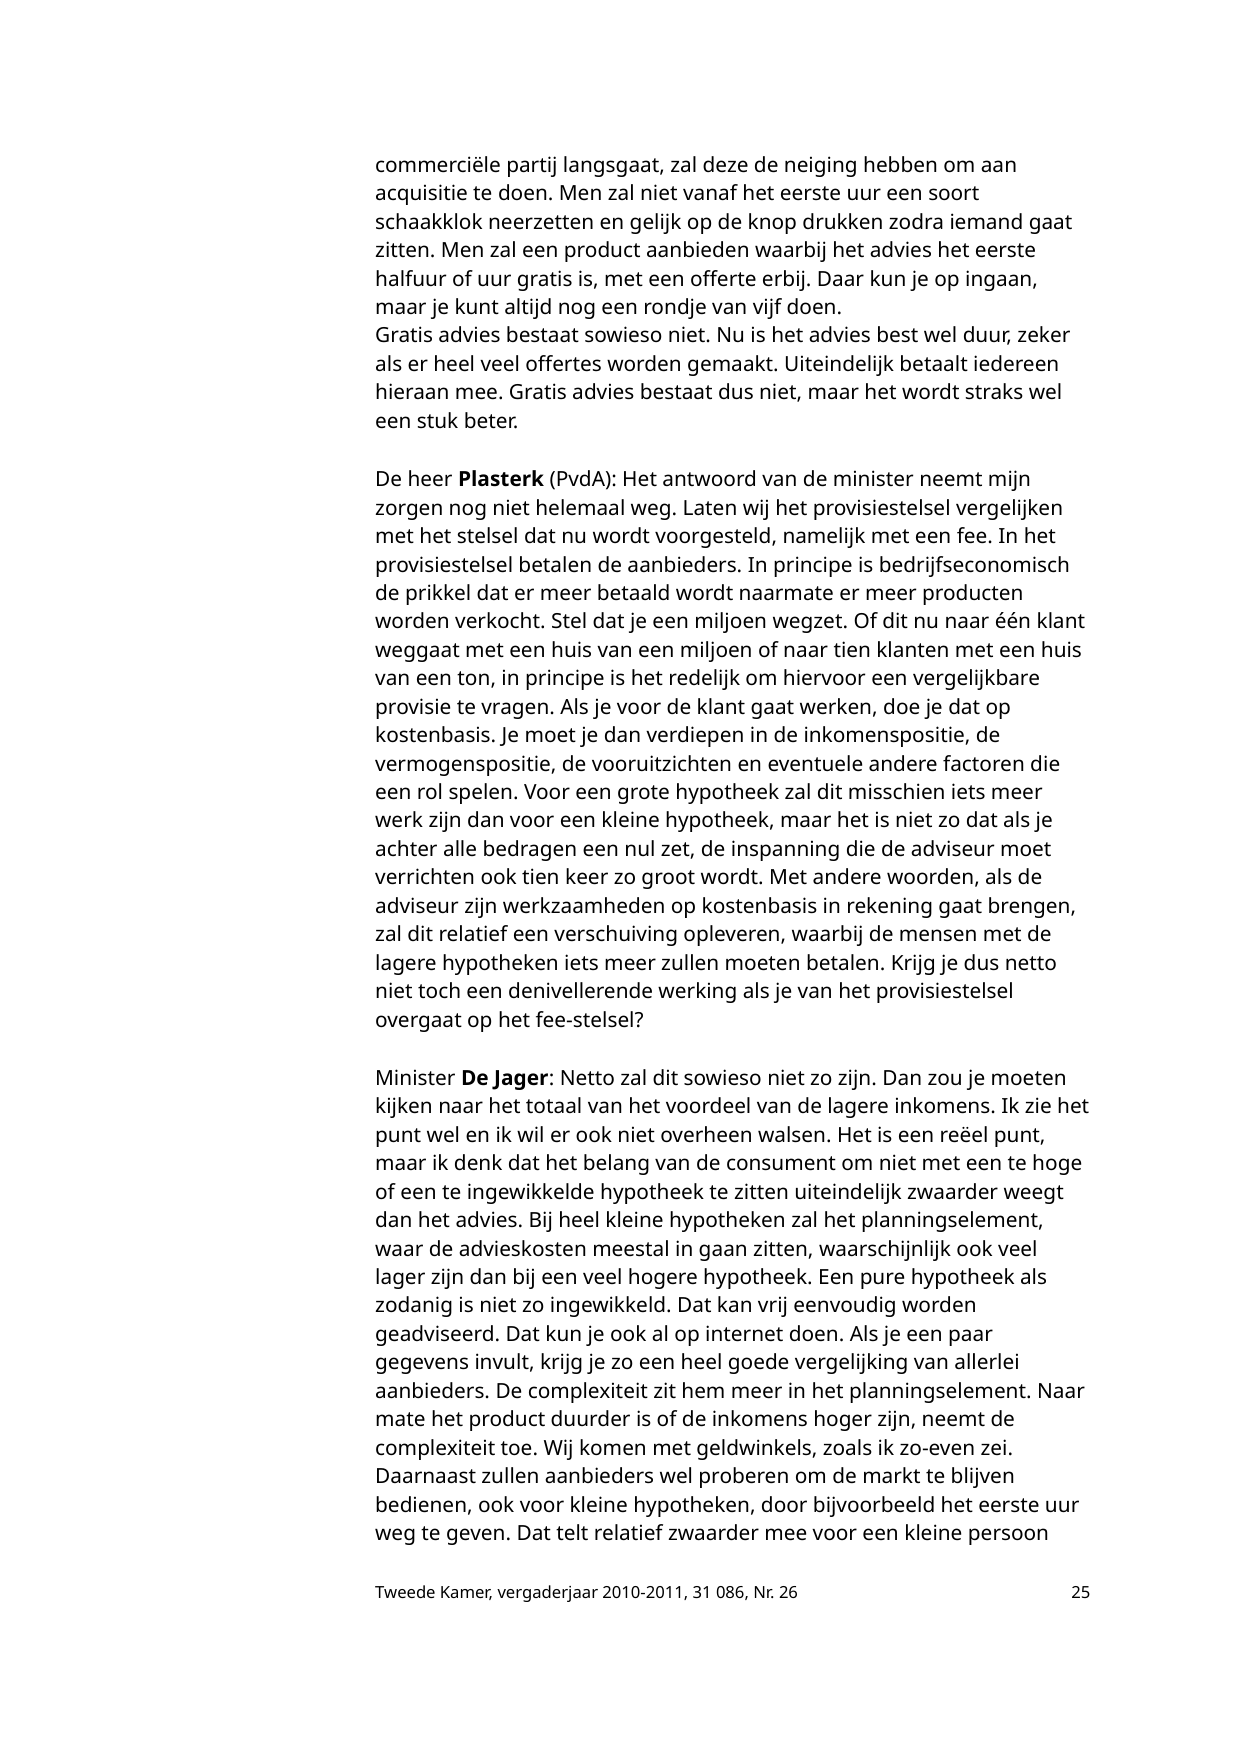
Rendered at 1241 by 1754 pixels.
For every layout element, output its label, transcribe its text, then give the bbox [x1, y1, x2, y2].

text Minister De Jager: Netto zal dit sowieso niet zo zijn. Dan zou je moeten kijken naar het totaal van het voordeel van de lagere inkomens. Ik zie het punt wel en ik wil er ook niet overheen walsen. Het is een reëel punt, maar ik denk dat het belang van de consument om niet met een te hoge of een te ingewikkelde hypotheek te zitten uiteindelijk zwaarder weegt dan het advies. Bij heel kleine hypotheken zal het planningselement, waar de advieskosten meestal in gaan zitten, waarschijnlijk ook veel lager zijn dan bij een veel hogere hypotheek. Een pure hypotheek als zodanig is niet zo ingewikkeld. Dat kan vrij eenvoudig worden geadviseerd. Dat kun je ook al op internet doen. Als je een paar gegevens invult, krijg je zo een heel goede vergelijking van allerlei aanbieders. De complexiteit zit hem meer in het planningselement. Naar mate het product duurder is of de inkomens hoger zijn, neemt de complexiteit toe. Wij komen met geldwinkels, zoals ik zo-even zei. Daarnaast zullen aanbieders wel proberen om de markt te blijven bedienen, ook voor kleine hypotheken, door bijvoorbeeld het eerste uur weg te geven. Dat telt relatief zwaarder mee voor een kleine persoon [375, 1063, 1090, 1547]
text commerciële partij langsgaat, zal deze de neiging hebben om aan acquisitie te doen. Men zal niet vanaf het eerste uur een soort schaakklok neerzetten en gelijk op de knop drukken zodra iemand gaat zitten. Men zal een product aanbieden waarbij het advies het eerste halfuur of uur gratis is, met een offerte erbij. Daar kun je op ingaan, maar je kunt altijd nog een rondje van vijf doen. [375, 150, 1090, 321]
text De heer Plasterk (PvdA): Het antwoord van de minister neemt mijn zorgen nog niet helemaal weg. Laten wij het provisiestelsel vergelijken met het stelsel dat nu wordt voorgesteld, namelijk met een fee. In het provisiestelsel betalen de aanbieders. In principe is bedrijfseconomisch de prikkel dat er meer betaald wordt naarmate er meer producten worden verkocht. Stel dat je een miljoen wegzet. Of dit nu naar één klant weggaat met een huis van een miljoen of naar tien klanten met een huis van een ton, in principe is het redelijk om hiervoor een vergelijkbare provisie te vragen. Als je voor de klant gaat werken, doe je dat op kostenbasis. Je moet je dan verdiepen in de inkomenspositie, de vermogenspositie, de vooruitzichten en eventuele andere factoren die een rol spelen. Voor een grote hypotheek zal dit misschien iets meer werk zijn dan voor een kleine hypotheek, maar het is niet zo dat als je achter alle bedragen een nul zet, de inspanning die de adviseur moet verrichten ook tien keer zo groot wordt. Met andere woorden, als de adviseur zijn werkzaamheden op kostenbasis in rekening gaat brengen, zal dit relatief een verschuiving opleveren, waarbij de mensen met de lagere hypotheken iets meer zullen moeten betalen. Krijg je dus netto niet toch een denivellerende werking als je van het provisiestelsel overgaat op het fee-stelsel? [375, 464, 1090, 1033]
text Gratis advies bestaat sowieso niet. Nu is het advies best wel duur, zeker als er heel veel offertes worden gemaakt. Uiteindelijk betaalt iedereen hieraan mee. Gratis advies bestaat dus niet, maar het wordt straks wel een stuk beter. [375, 321, 1090, 434]
